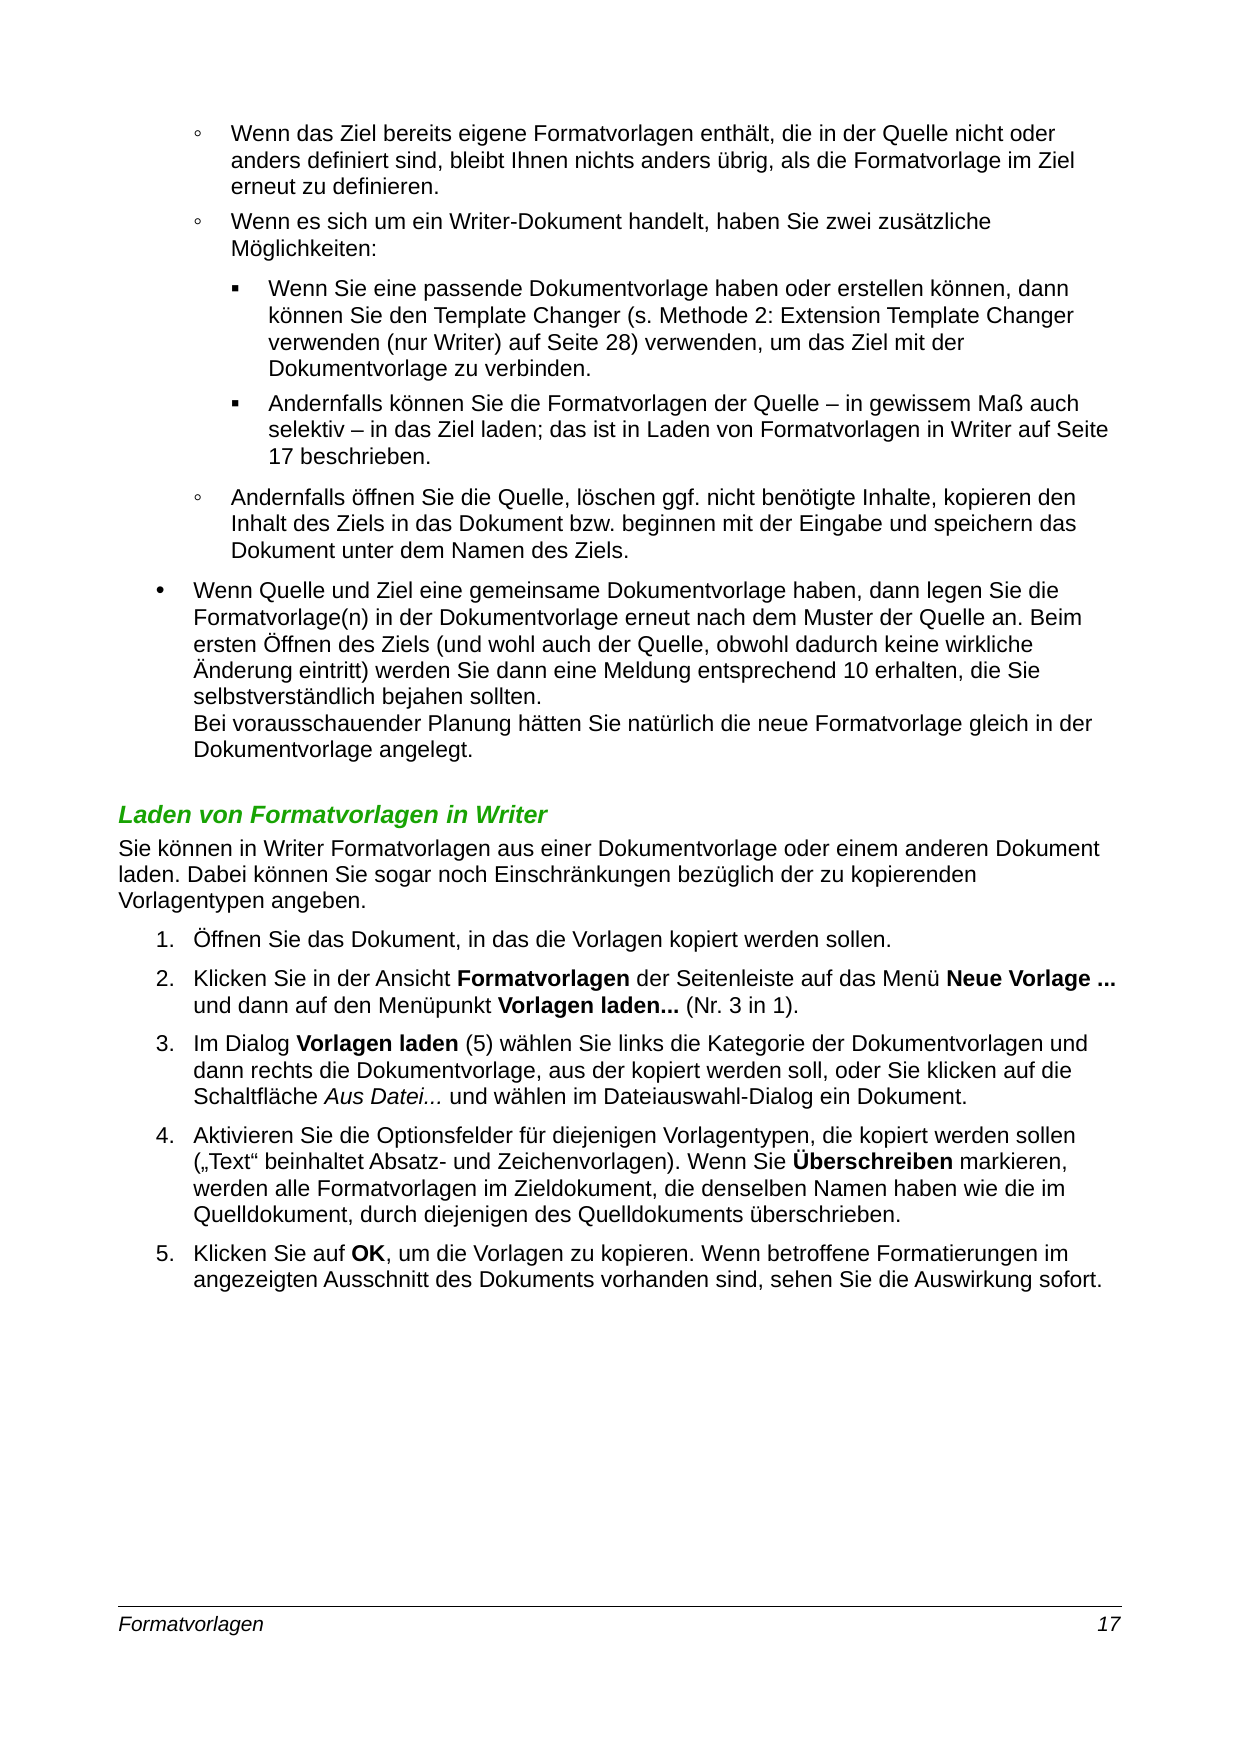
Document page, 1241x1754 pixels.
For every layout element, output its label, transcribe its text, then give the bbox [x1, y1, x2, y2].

list Andernfalls öffnen Sie die Quelle, löschen ggf. nicht benötigte Inhalte, kopieren den Inhalt des Ziels in das Dokument bzw. beginnen mit der Eingabe und speichern das Dokument unter dem Namen des Ziels. [193, 481, 1122, 563]
subtitle Laden von Formatvorlagen in Writer [118, 800, 1122, 828]
list Im Dialog Vorlagen laden (Abbildung 5) wählen Sie links die Kategorie der Dokumentvorlagen und dann rechts die Dokumentvorlage, aus der kopiert werden soll, oder Sie klicken auf die Schaltfläche Aus Datei... und wählen im Dateiauswahl-Dialog ein Dokument. [156, 1030, 1122, 1109]
list Wenn Quelle und Ziel eine gemeinsame Dokumentvorlage haben, dann legen Sie die Formatvorlage(n) in der Dokumentvorlage erneut nach dem Muster der Quelle an. Beim ersten Öffnen des Ziels (und wohl auch der Quelle, obwohl dadurch keine wirkliche Änderung eintritt) werden Sie dann eine Meldung entsprechend Abbildung 10 erhalten, die Sie selbstverständlich bejahen sollten. Bei vorausschauender Planung hätten Sie natürlich die neue Formatvorlage gleich in der Dokumentvorlage angelegt. [156, 575, 1122, 762]
list Wenn das Ziel bereits eigene Formatvorlagen enthält, die in der Quelle nicht oder anders definiert sind, bleibt Ihnen nichts anders übrig, als die Formatvorlage im Ziel erneut zu definieren. [193, 118, 1122, 199]
list Öffnen Sie das Dokument, in das die Vorlagen kopiert werden sollen. [156, 926, 1122, 953]
list Aktivieren Sie die Optionsfelder für diejenigen Vorlagentypen, die kopiert werden sollen („Text“ beinhaltet Absatz- und Zeichenvorlagen). Wenn Sie Überschreiben markieren, werden alle Formatvorlagen im Zieldokument, die denselben Namen haben wie die im Quelldokument, durch diejenigen des Quelldokuments überschrieben. [156, 1122, 1122, 1227]
text Sie können in Writer Formatvorlagen aus einer Dokumentvorlage oder einem anderen Dokument laden. Dabei können Sie sogar noch Einschränkungen bezüglich der zu kopierenden Vorlagentypen angeben. [118, 835, 1122, 914]
list Klicken Sie auf OK, um die Vorlagen zu kopieren. Wenn betroffene Formatierungen im angezeigten Ausschnitt des Dokuments vorhanden sind, sehen Sie die Auswirkung sofort. [156, 1240, 1122, 1293]
list Klicken Sie in der Ansicht Formatvorlagen der Seitenleiste auf das Menü Neue Vorlage ... und dann auf den Menüpunkt Vorlagen laden... (Nr. 3 in Abbildung 1). [156, 965, 1122, 1018]
list Wenn es sich um ein Writer-Dokument handelt, haben Sie zwei zusätzliche Möglichkeiten: [193, 206, 1122, 261]
list Andernfalls können Sie die Formatvorlagen der Quelle – in gewissem Maß auch selektiv – in das Ziel laden; das ist in Laden von Formatvorlagen in Writer auf Seite 17 beschrieben. [231, 387, 1122, 469]
list Wenn Sie eine passende Dokumentvorlage haben oder erstellen können, dann können Sie den Template Changer (s. Methode 2: Extension Template Changer verwenden (nur Writer) auf Seite 28) verwenden, um das Ziel mit der Dokumentvorlage zu verbinden. [231, 273, 1122, 381]
